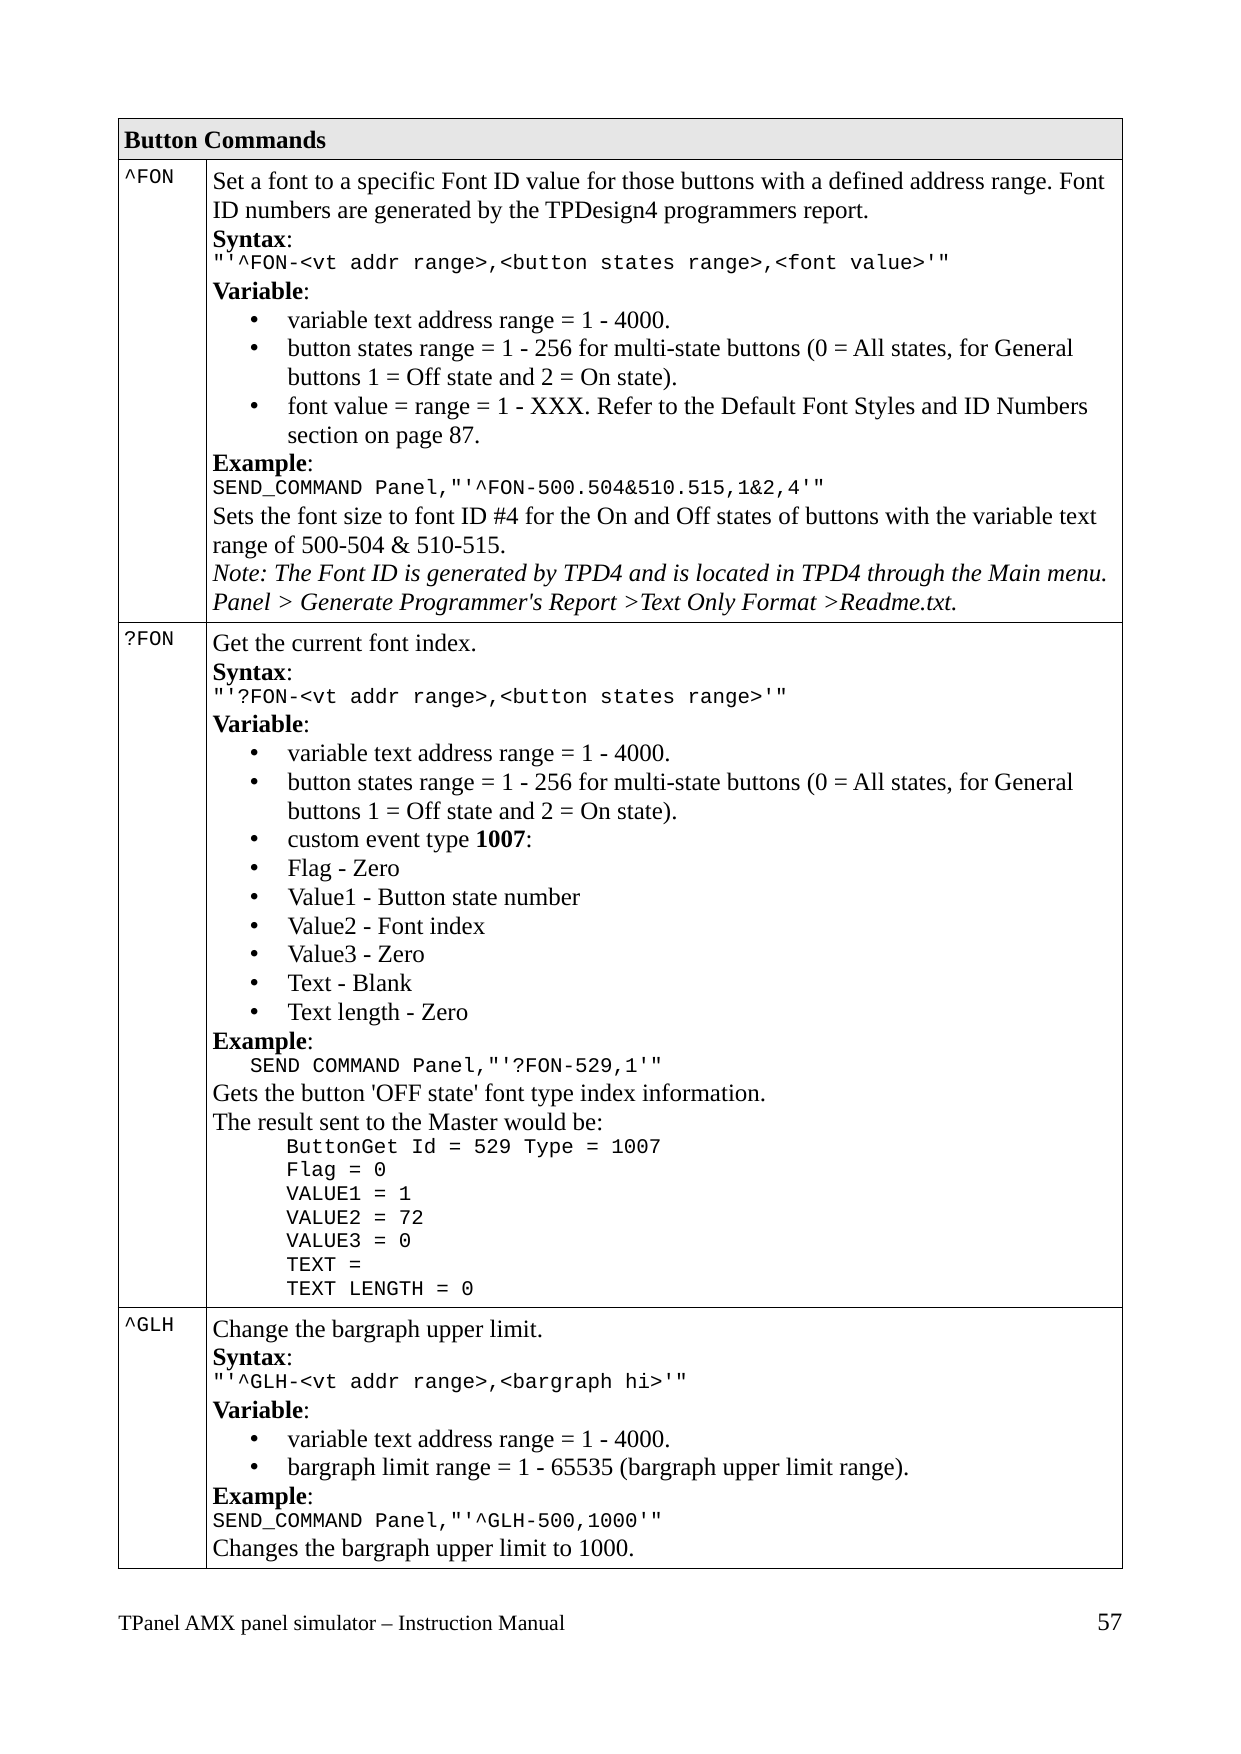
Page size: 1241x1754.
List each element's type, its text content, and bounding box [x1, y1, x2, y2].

table_cell Set a font to a specific Font ID value for those buttons with a defined address range. Font ID numbers are generated by the TPDesign4 programmers report. Syntax: "'^FON-<vt addr range>,<button states range>,<font value>'" Variable: variable text address range = 1 - 4000. button states range = 1 - 256 for multi-state buttons (0 = All states, for General buttons 1 = Off state and 2 = On state). font value = range = 1 - XXX. Refer to the Default Font Styles and ID Numbers section on page 87. Example: SEND_COMMAND Panel,"'^FON-500.504&510.515,1&2,4'" Sets the font size to font ID #4 for the On and Off states of buttons with the variable text range of 500-504 & 510-515. Note: The Font ID is generated by TPD4 and is located in TPD4 through the Main menu. Panel > Generate Programmer's Report >Text Only Format >Readme.txt. [207, 160, 1122, 622]
table_cell ^GLH [119, 1308, 206, 1568]
table_cell Change the bargraph upper limit. Syntax: "'^GLH-<vt addr range>,<bargraph hi>'" Variable: variable text address range = 1 - 4000. bargraph limit range = 1 - 65535 (bargraph upper limit range). Example: SEND_COMMAND Panel,"'^GLH-500,1000'" Changes the bargraph upper limit to 1000. [207, 1308, 1122, 1568]
table_cell ?FON [119, 623, 206, 1307]
table_cell ^FON [119, 160, 206, 622]
table_header Button Commands [119, 119, 1122, 159]
table_cell Get the current font index. Syntax: "'?FON-<vt addr range>,<button states range>'" Variable: variable text address range = 1 - 4000. button states range = 1 - 256 for multi-state buttons (0 = All states, for General buttons 1 = Off state and 2 = On state). custom event type 1007: Flag - Zero Value1 - Button state number Value2 - Font index Value3 - Zero Text - Blank Text length - Zero Example: SEND COMMAND Panel,"'?FON-529,1'" Gets the button 'OFF state' font type index information. The result sent to the Master would be: ButtonGet Id = 529 Type = 1007 Flag = 0 VALUE1 = 1 VALUE2 = 72 VALUE3 = 0 TEXT = TEXT LENGTH = 0 [207, 623, 1122, 1307]
